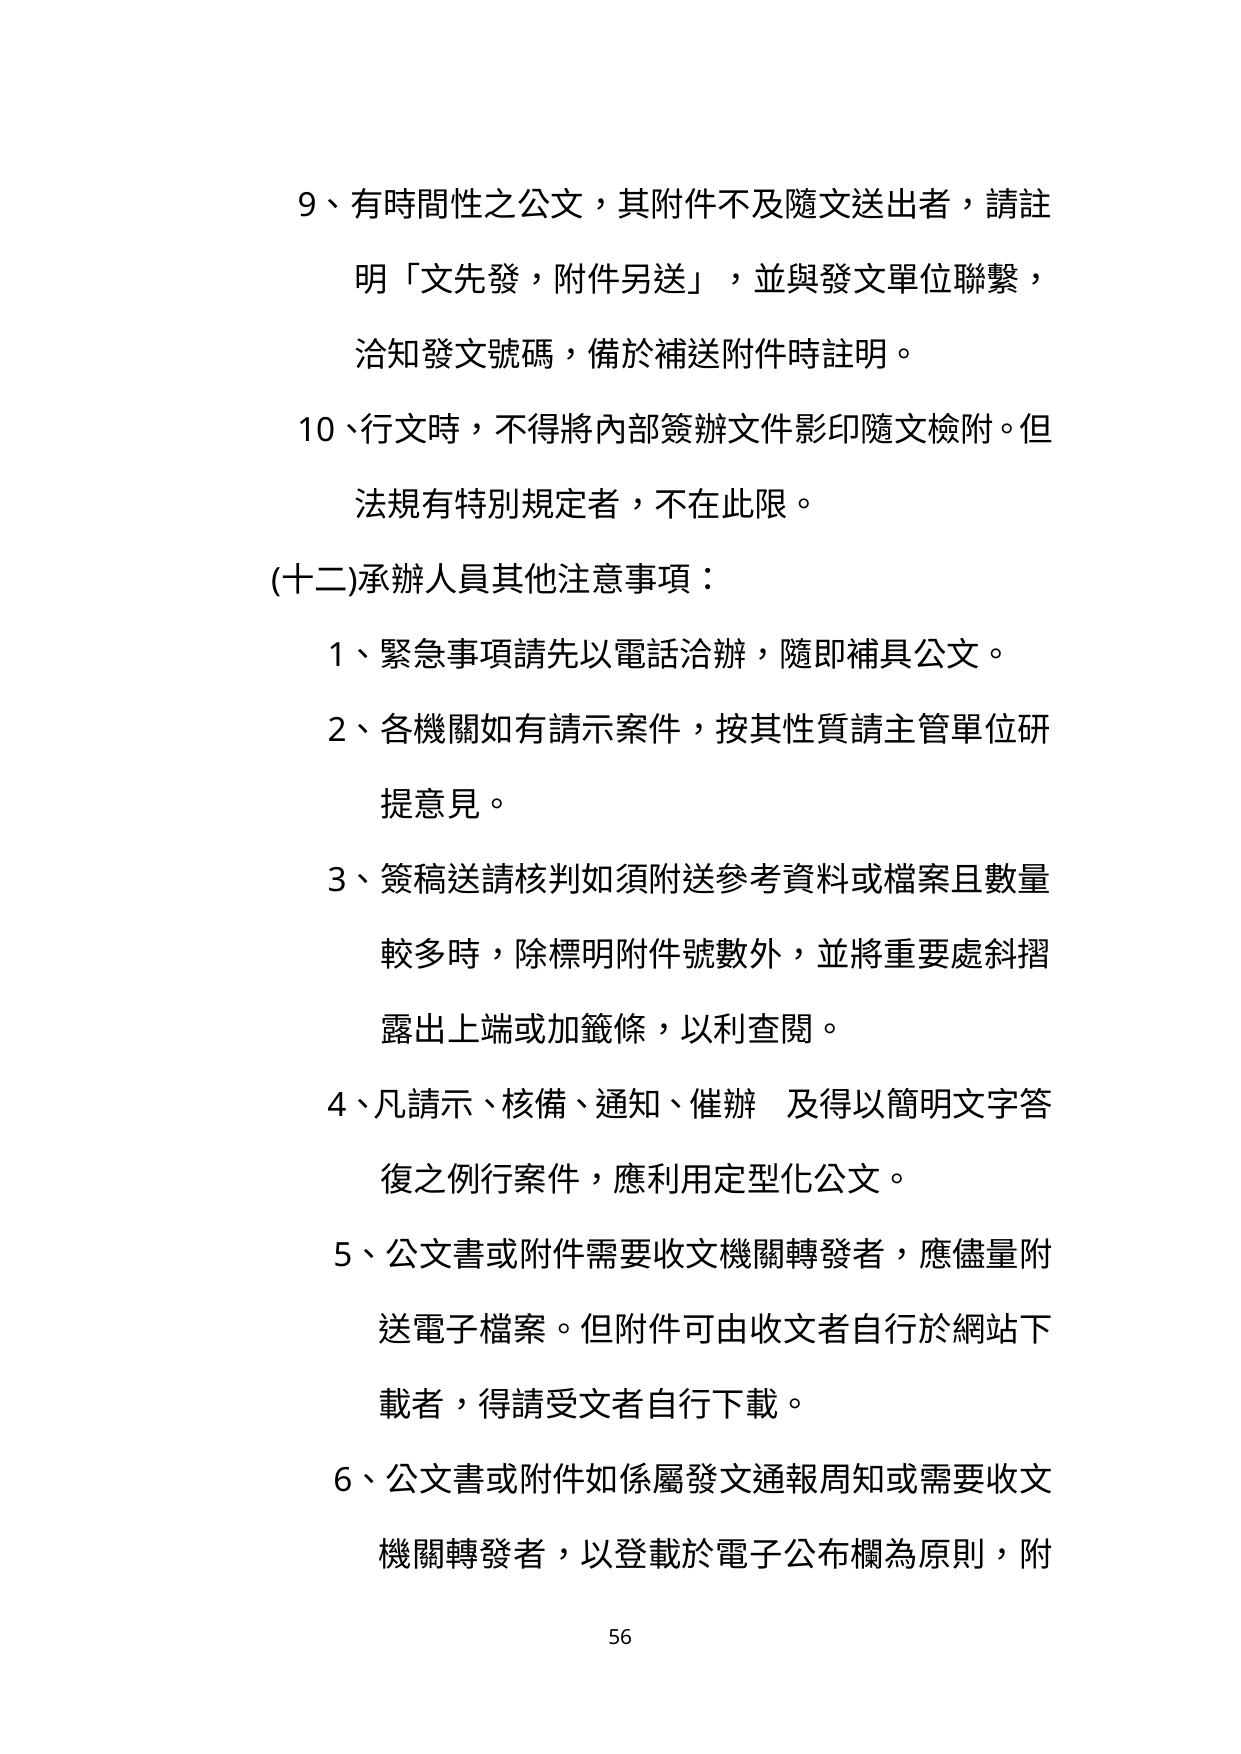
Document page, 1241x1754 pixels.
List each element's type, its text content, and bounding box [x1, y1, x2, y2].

text 5、公文書或附件需要收文機關轉發者，應儘量附送電子檔案。但附件可由收文者自行於網站下載者，得請受文者自行下載。 [333, 1214, 1053, 1439]
text 3、簽稿送請核判如須附送參考資料或檔案且數量較多時，除標明附件號數外，並將重要處斜摺，露出上端或加籤條，以利查閱。 [318, 839, 1053, 1064]
text 9、有時間性之公文，其附件不及隨文送出者，請註明「文先發，附件另送」，並與發文單位聯繫，洽知發文號碼，備於補送附件時註明。 [271, 164, 1053, 389]
text 1、緊急事項請先以電話洽辦，隨即補具公文。 [318, 614, 1053, 689]
text 4、凡請示、核備、通知、催辦 及得以簡明文字答復之例行案件，應利用定型化公文。 [318, 1064, 1053, 1214]
text 6、公文書或附件如係屬發文通報周知或需要收文機關轉發者，以登載於電子公布欄為原則，附 [333, 1439, 1053, 1589]
text 2、各機關如有請示案件，按其性質請主管單位研提意見。 [318, 689, 1053, 839]
text 10、行文時，不得將內部簽辦文件影印隨文檢附。但法規有特別規定者，不在此限。 [271, 389, 1053, 539]
text (十二)承辦人員其他注意事項： [271, 539, 1053, 614]
